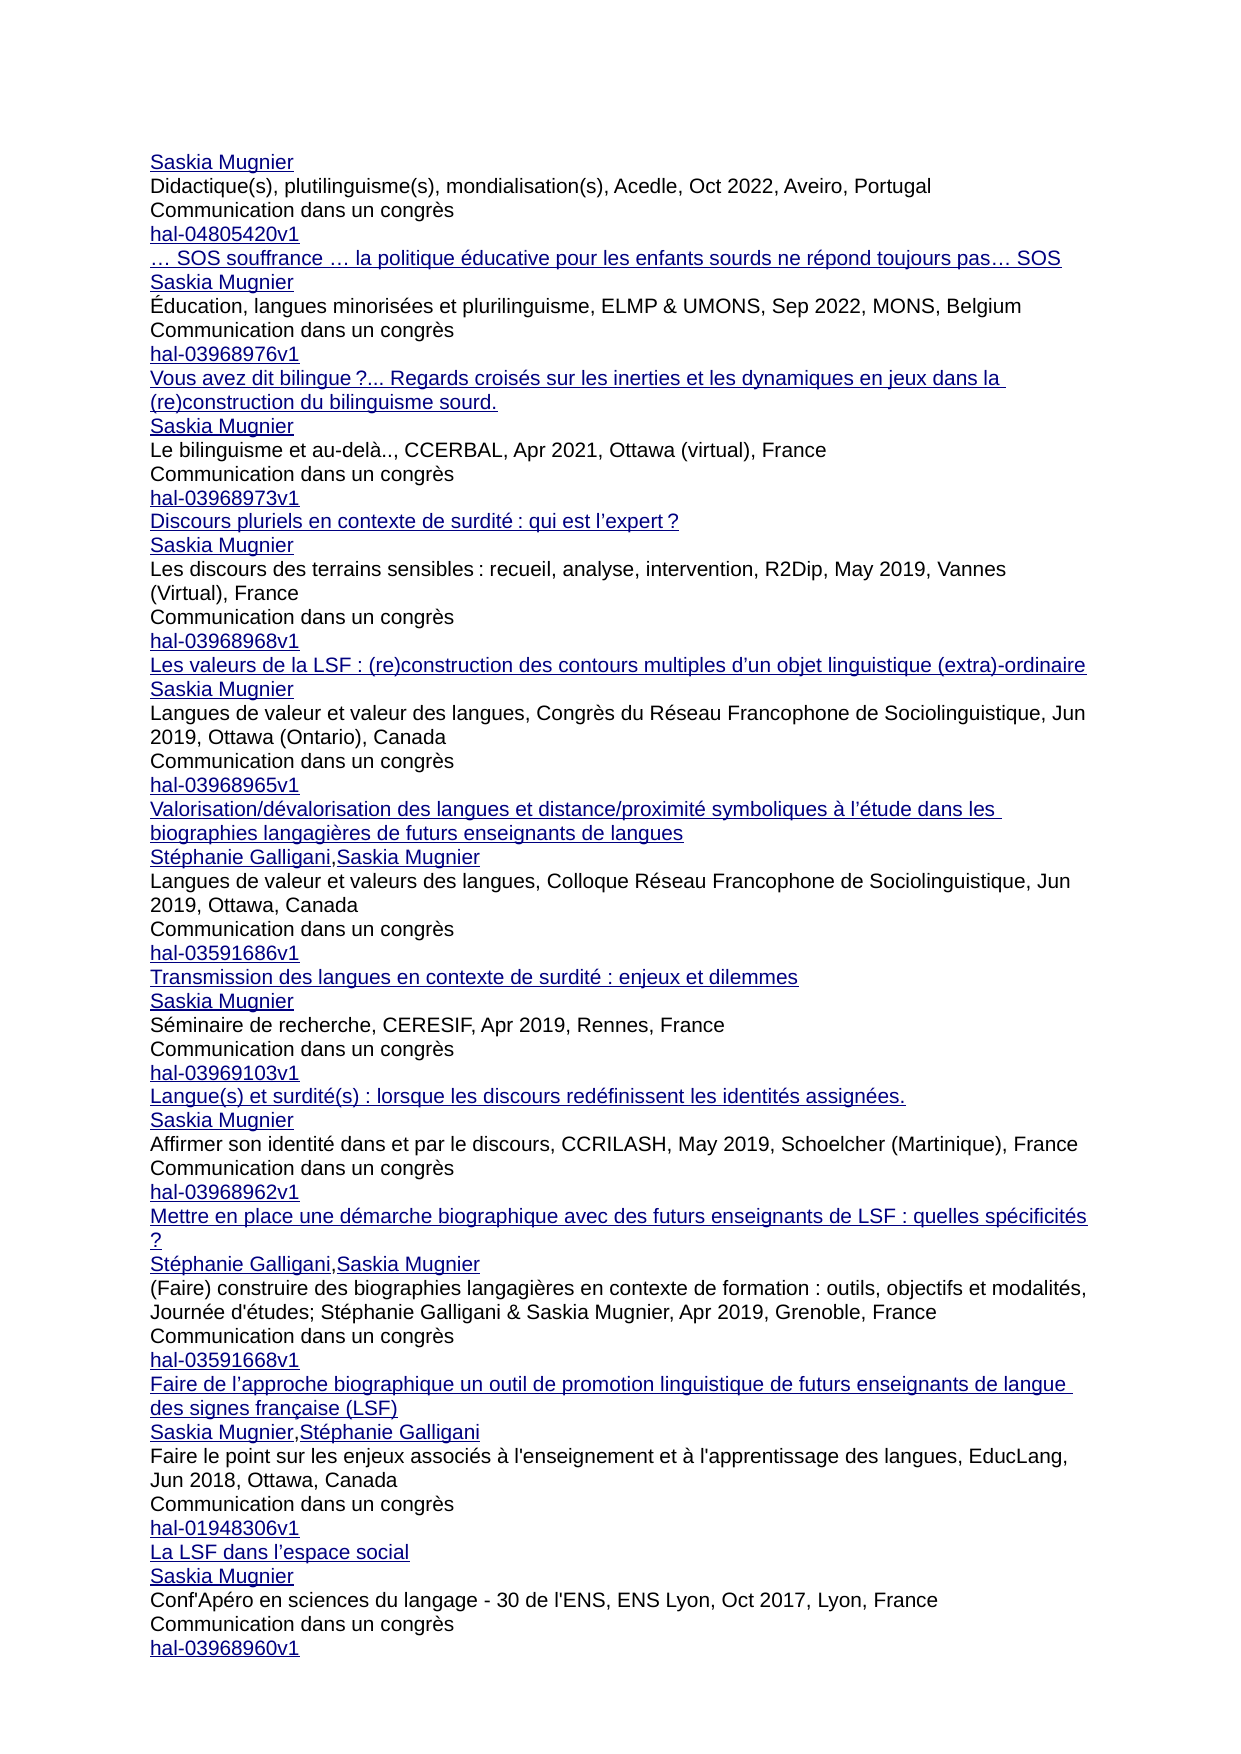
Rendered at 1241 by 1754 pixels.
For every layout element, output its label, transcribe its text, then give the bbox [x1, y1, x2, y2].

table_cell Transmission des langues en contexte de surdité : enjeux et dilemmes Saskia Mugnier Séminaire de recherche, CERESIF, Apr 2019, Rennes, France Communication dans un congrès hal-03969103v1 [150, 965, 1090, 1084]
table_cell Discours pluriels en contexte de surdité : qui est l’expert ? Saskia Mugnier Les discours des terrains sensibles : recueil, analyse, intervention, R2Dip, May 2019, Vannes (Virtual), France Communication dans un congrès hal-03968968v1 [150, 509, 1090, 653]
table_cell Valorisation/dévalorisation des langues et distance/proximité symboliques à l’étude dans les biographies langagières de futurs enseignants de langues Stéphanie Galligani,Saskia Mugnier Langues de valeur et valeurs des langues, Colloque Réseau Francophone de Sociolinguistique, Jun 2019, Ottawa, Canada Communication dans un congrès hal-03591686v1 [150, 797, 1090, 964]
table_cell Langue(s) et surdité(s) : lorsque les discours redéfinissent les identités assignées. Saskia Mugnier Affirmer son identité dans et par le discours, CCRILASH, May 2019, Schoelcher (Martinique), France Communication dans un congrès hal-03968962v1 [150, 1084, 1090, 1204]
table_cell Mettre en place une démarche biographique avec des futurs enseignants de LSF : quelles spécificités ? Stéphanie Galligani,Saskia Mugnier (Faire) construire des biographies langagières en contexte de formation : outils, objectifs et modalités, Journée d'études; Stéphanie Galligani & Saskia Mugnier, Apr 2019, Grenoble, France Communication dans un congrès hal-03591668v1 [150, 1204, 1090, 1372]
table_cell La LSF dans l’espace social Saskia Mugnier Conf'Apéro en sciences du langage - 30 de l'ENS, ENS Lyon, Oct 2017, Lyon, France Communication dans un congrès hal-03968960v1 [150, 1540, 1090, 1659]
table_cell Les valeurs de la LSF : (re)construction des contours multiples d’un objet linguistique (extra)-ordinaire Saskia Mugnier Langues de valeur et valeur des langues, Congrès du Réseau Francophone de Sociolinguistique, Jun 2019, Ottawa (Ontario), Canada Communication dans un congrès hal-03968965v1 [150, 653, 1090, 797]
table_cell Faire de l’approche biographique un outil de promotion linguistique de futurs enseignants de langue des signes française (LSF) Saskia Mugnier,Stéphanie Galligani Faire le point sur les enjeux associés à l'enseignement et à l'apprentissage des langues, EducLang, Jun 2018, Ottawa, Canada Communication dans un congrès hal-01948306v1 [150, 1372, 1090, 1539]
table_cell Vous avez dit bilingue ?... Regards croisés sur les inerties et les dynamiques en jeux dans la (re)construction du bilinguisme sourd. Saskia Mugnier Le bilinguisme et au-delà.., CCERBAL, Apr 2021, Ottawa (virtual), France Communication dans un congrès hal-03968973v1 [150, 366, 1090, 509]
table_cell Saskia Mugnier Didactique(s), plutilinguisme(s), mondialisation(s), Acedle, Oct 2022, Aveiro, Portugal Communication dans un congrès hal-04805420v1 [150, 150, 1090, 246]
table_cell … SOS souffrance … la politique éducative pour les enfants sourds ne répond toujours pas… SOS Saskia Mugnier Éducation, langues minorisées et plurilinguisme, ELMP & UMONS, Sep 2022, MONS, Belgium Communication dans un congrès hal-03968976v1 [150, 246, 1090, 366]
